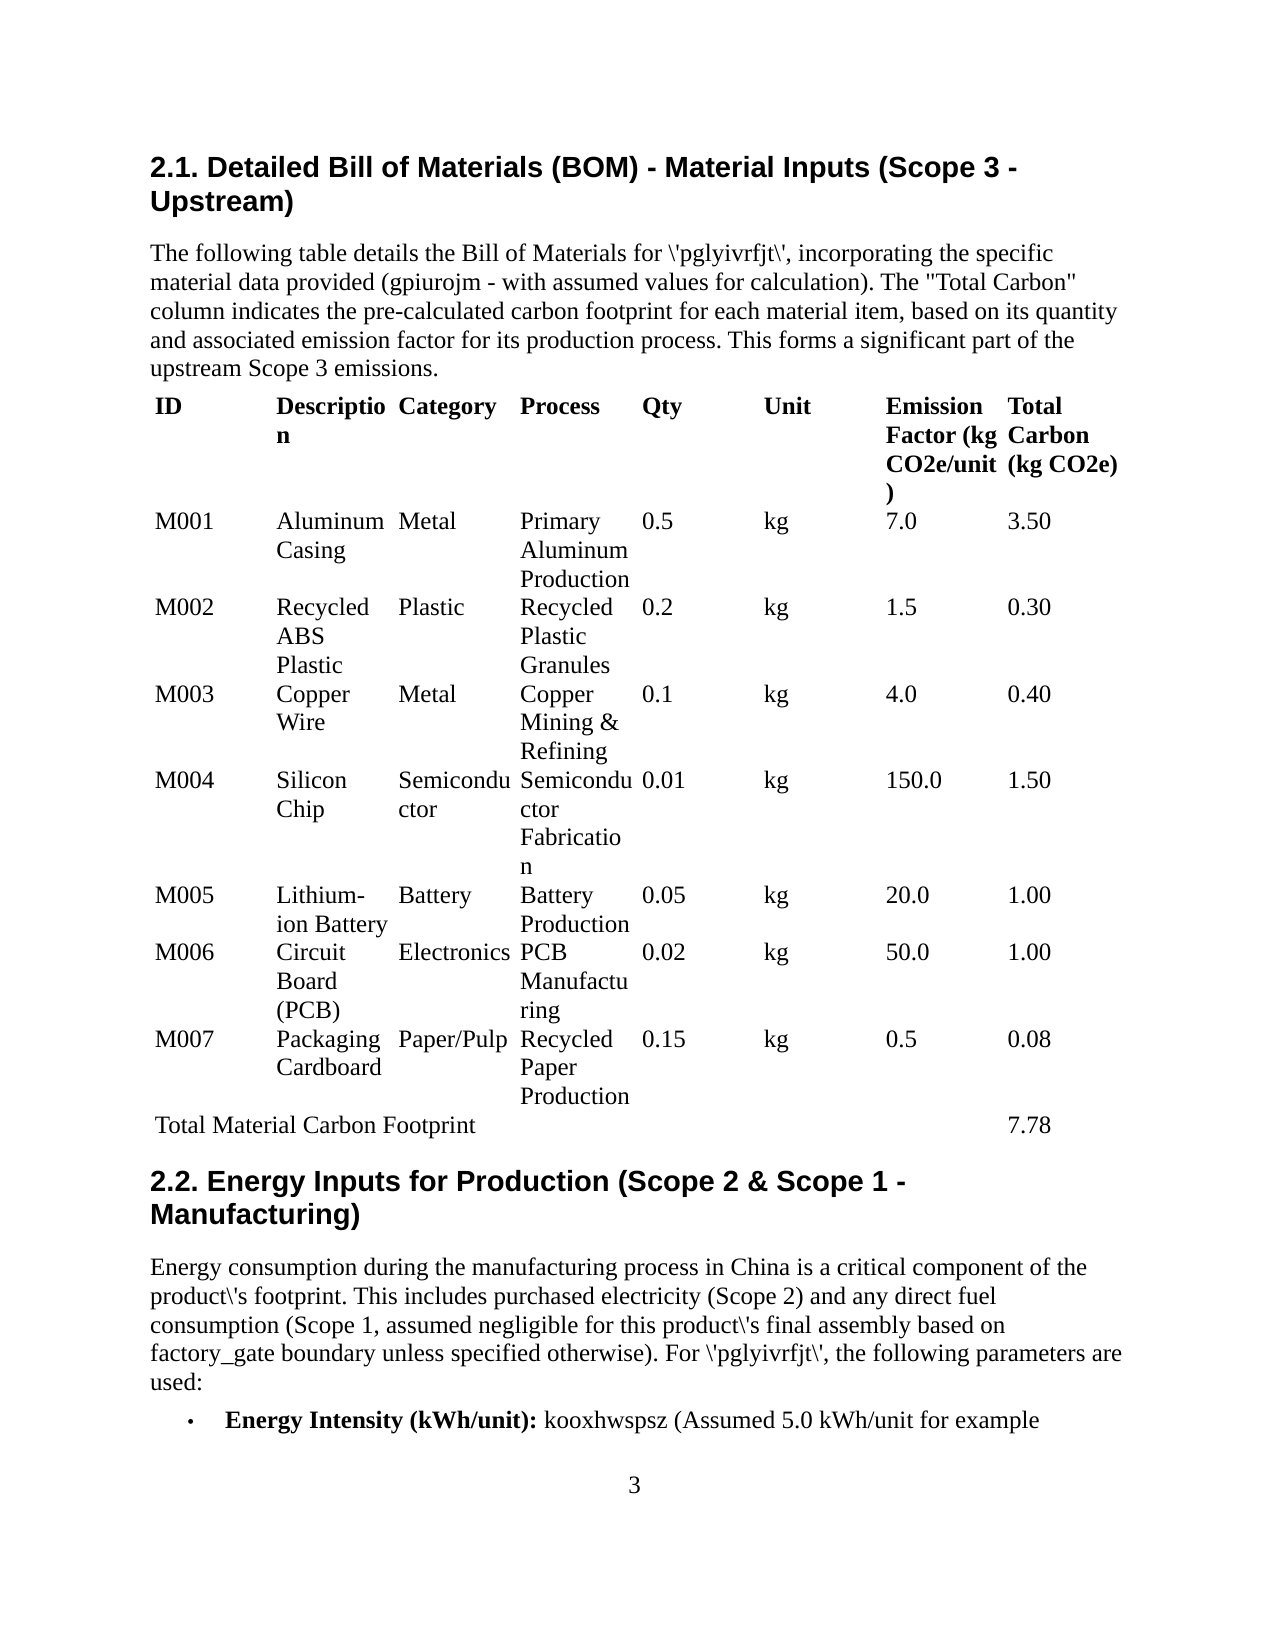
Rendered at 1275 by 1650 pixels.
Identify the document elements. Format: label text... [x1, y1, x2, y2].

table_cell 1.50 [1003, 765, 1125, 880]
subtitle 2.1. Detailed Bill of Materials (BOM) - Material Inputs (Scope 3 - Upstream) [150, 150, 1125, 217]
table_cell 0.1 [638, 679, 759, 765]
table_cell Semiconductor [394, 765, 516, 880]
table_cell kg [759, 506, 881, 592]
table_cell kg [759, 880, 881, 937]
table_header Description [272, 391, 394, 506]
table_cell M006 [150, 938, 272, 1024]
table_cell 50.0 [881, 938, 1003, 1024]
table_cell 1.00 [1003, 880, 1125, 937]
table_cell Metal [394, 506, 516, 592]
table_header Category [394, 391, 516, 506]
table_cell 7.0 [881, 506, 1003, 592]
table_cell 0.5 [881, 1024, 1003, 1110]
table_header Process [516, 391, 637, 506]
table_cell Paper/Pulp [394, 1024, 516, 1110]
subtitle 2.2. Energy Inputs for Production (Scope 2 & Scope 1 - Manufacturing) [150, 1164, 1125, 1231]
table_cell M002 [150, 593, 272, 679]
table_header Total Carbon (kg CO2e) [1003, 391, 1125, 506]
table_cell kg [759, 765, 881, 880]
table_cell 150.0 [881, 765, 1003, 880]
table_cell Metal [394, 679, 516, 765]
table_cell 0.40 [1003, 679, 1125, 765]
table_cell M004 [150, 765, 272, 880]
table_cell Copper Mining & Refining [516, 679, 637, 765]
text The following table details the Bill of Materials for \'pglyivrfjt\', incorporating the specific material data provided (gpiurojm - with assumed values for calculation). The "Total Carbon" column indicates the pre-calculated carbon footprint for each material item, based on its quantity and associated emission factor for its production process. This forms a significant part of the upstream Scope 3 emissions. [150, 238, 1125, 382]
table_cell Aluminum Casing [272, 506, 394, 592]
table_cell M007 [150, 1024, 272, 1110]
table_cell Total Material Carbon Footprint [150, 1110, 1003, 1139]
table_cell 3.50 [1003, 506, 1125, 592]
list Energy Intensity (kWh/unit): kooxhwspsz (Assumed 5.0 kWh/unit for example [187, 1405, 1125, 1434]
table_cell 0.02 [638, 938, 759, 1024]
table_cell Copper Wire [272, 679, 394, 765]
table_cell M005 [150, 880, 272, 937]
table_cell Circuit Board (PCB) [272, 938, 394, 1024]
table_cell 7.78 [1003, 1110, 1125, 1139]
table_cell Recycled Paper Production [516, 1024, 637, 1110]
table_header Emission Factor (kg CO2e/unit) [881, 391, 1003, 506]
table_header ID [150, 391, 272, 506]
table_cell Lithium-ion Battery [272, 880, 394, 937]
table_cell 0.05 [638, 880, 759, 937]
table_cell Semiconductor Fabrication [516, 765, 637, 880]
table_cell 1.00 [1003, 938, 1125, 1024]
table_cell 0.15 [638, 1024, 759, 1110]
table_cell Plastic [394, 593, 516, 679]
table_cell 0.2 [638, 593, 759, 679]
table_cell PCB Manufacturing [516, 938, 637, 1024]
table_cell Battery [394, 880, 516, 937]
table_cell 4.0 [881, 679, 1003, 765]
table_cell Primary Aluminum Production [516, 506, 637, 592]
table_cell Electronics [394, 938, 516, 1024]
table_header Qty [638, 391, 759, 506]
table_header Unit [759, 391, 881, 506]
table_cell 0.01 [638, 765, 759, 880]
table_cell 0.5 [638, 506, 759, 592]
table_cell 1.5 [881, 593, 1003, 679]
table_cell kg [759, 938, 881, 1024]
table_cell kg [759, 593, 881, 679]
table_cell M003 [150, 679, 272, 765]
table_cell Packaging Cardboard [272, 1024, 394, 1110]
table_cell Recycled Plastic Granules [516, 593, 637, 679]
table_cell Silicon Chip [272, 765, 394, 880]
table_cell Recycled ABS Plastic [272, 593, 394, 679]
table_cell Battery Production [516, 880, 637, 937]
table_cell 0.08 [1003, 1024, 1125, 1110]
table_cell 20.0 [881, 880, 1003, 937]
table_cell kg [759, 1024, 881, 1110]
text Energy consumption during the manufacturing process in China is a critical component of the product\'s footprint. This includes purchased electricity (Scope 2) and any direct fuel consumption (Scope 1, assumed negligible for this product\'s final assembly based on factory_gate boundary unless specified otherwise). For \'pglyivrfjt\', the following parameters are used: [150, 1252, 1125, 1396]
table_cell M001 [150, 506, 272, 592]
table_cell kg [759, 679, 881, 765]
table_cell 0.30 [1003, 593, 1125, 679]
